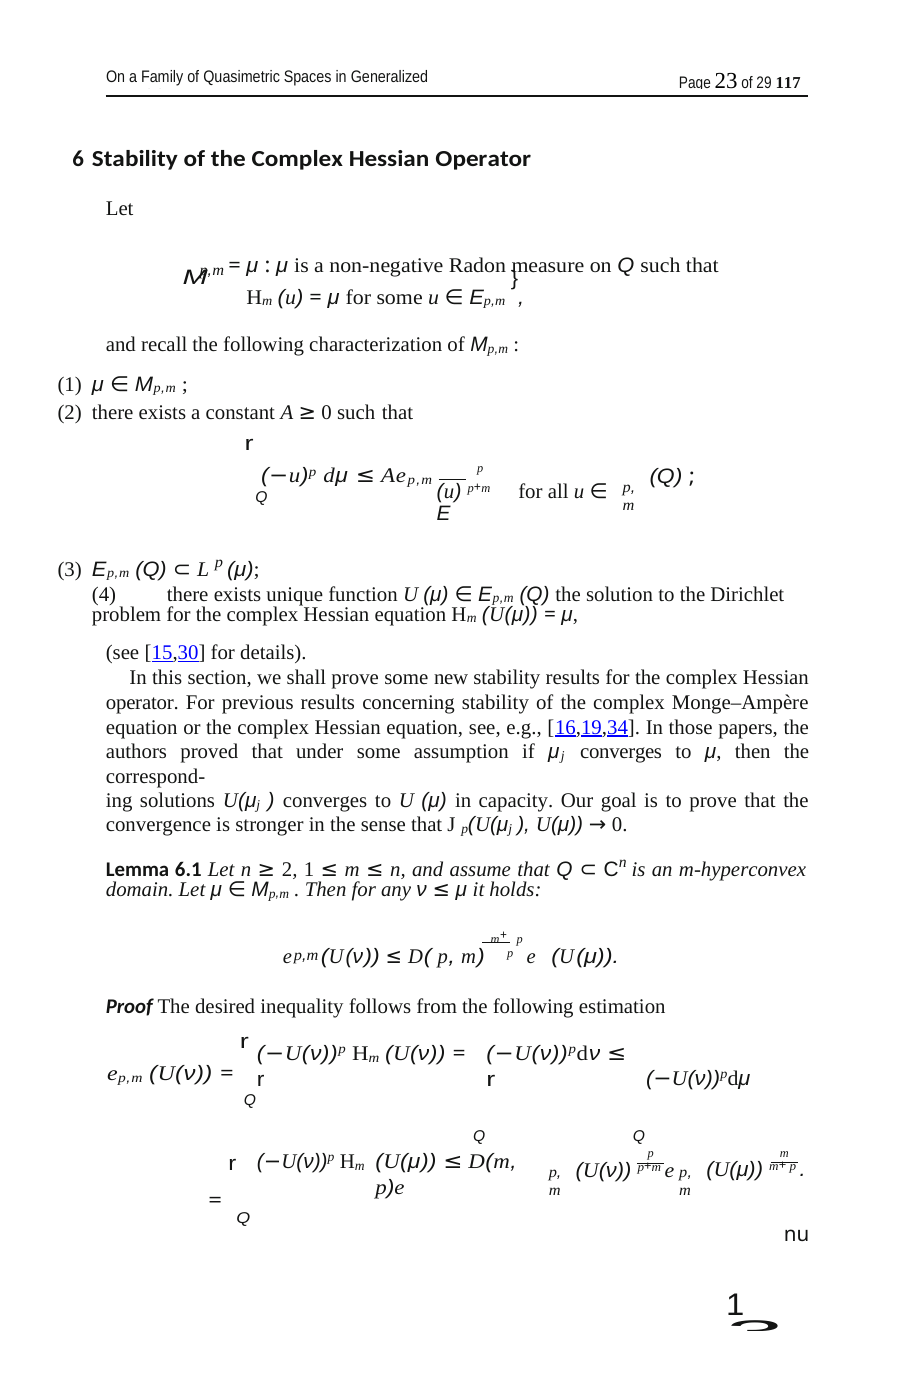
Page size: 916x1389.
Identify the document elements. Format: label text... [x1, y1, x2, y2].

text (see [15,30] for details). [106, 640, 826, 664]
text ing solutions U(μj ) converges to U (μ) in capacity. Our goal is to prove that the convergence is stronger in the sense that J p(U(μj ), U(μ)) → 0. [106, 790, 809, 838]
text p [477, 464, 621, 474]
text = rQ [92, 1123, 256, 1183]
text (U(μ)) ≤ D(m, p)e [375, 1146, 547, 1199]
text (Q) ; [649, 461, 826, 489]
text Q [243, 1093, 256, 1108]
text Proof The desired inequality follows from the following estimation [106, 994, 826, 1019]
text Q [633, 1129, 645, 1144]
text e (U(ν)) ≤ D( p, m) m+p p e (U(μ)). [283, 926, 826, 969]
text and recall the following characterization of Mp,m : [173, 234, 264, 247]
text (U(ν)) p+m e [575, 1160, 677, 1182]
text p [578, 1148, 655, 1160]
text M [173, 247, 264, 289]
list Stability of the Complex Hessian Operator [72, 144, 826, 172]
text p,m [549, 1162, 573, 1198]
text ep,m (U(ν)) = r [107, 1029, 256, 1087]
text p,m [623, 477, 647, 513]
text Let [106, 196, 138, 220]
text r (−u)p dμ ≤ Aep,m [244, 431, 434, 489]
text m [779, 1148, 826, 1159]
text (−U(ν))pdν ≤ r [486, 1038, 633, 1123]
text (u) p+m for all u ∈ E [436, 481, 621, 524]
text In this section, we shall prove some new stability results for the complex Hessian operator. For previous results concerning stability of the complex Monge–Ampère equation or the complex Hessian equation, see, e.g., [16,19,34]. In those papers, the authors proved that under some assumption if μj converges to μ, then the correspond- [106, 665, 809, 788]
text (−U(ν))pdμ [646, 1063, 826, 1092]
text p,m p,m [294, 946, 549, 964]
text (−U(ν))p Hm [258, 1146, 373, 1175]
text and recall the following characterization of Mp,m : [173, 289, 264, 311]
text p,m = μ : μ is a non-negative Radon measure on Q such that Hm (u) = μ for some u ∈ Ep,m }, [264, 256, 729, 310]
list Ep,m (Q) ⊂ L p (μ); [57, 553, 826, 582]
text and recall the following characterization of Mp,m : [106, 332, 826, 356]
list there exists a constant A ≥ 0 such that [57, 397, 826, 425]
text (−U(ν))p Hm (U(ν)) = r [258, 1038, 473, 1123]
text p,m [679, 1162, 704, 1198]
list μ ∈ Mp,m ; [57, 368, 826, 397]
text Lemma 6.1 Let n ≥ 2, 1 ≤ m ≤ n, and assume that Q ⊂ Cn is an m-hyperconvex domain. Let μ ∈ Mp,m . Then for any ν ≤ μ it holds: [106, 858, 809, 903]
text nu [92, 1219, 809, 1248]
text Q [255, 491, 267, 506]
list there exists unique function U (μ) ∈ Ep,m (Q) the solution to the Dirichlet problem for the complex Hessian equation Hm (U(μ)) = μ, [92, 583, 809, 627]
text (U(μ)) m+ p . [706, 1159, 826, 1181]
text Q [473, 1129, 485, 1144]
